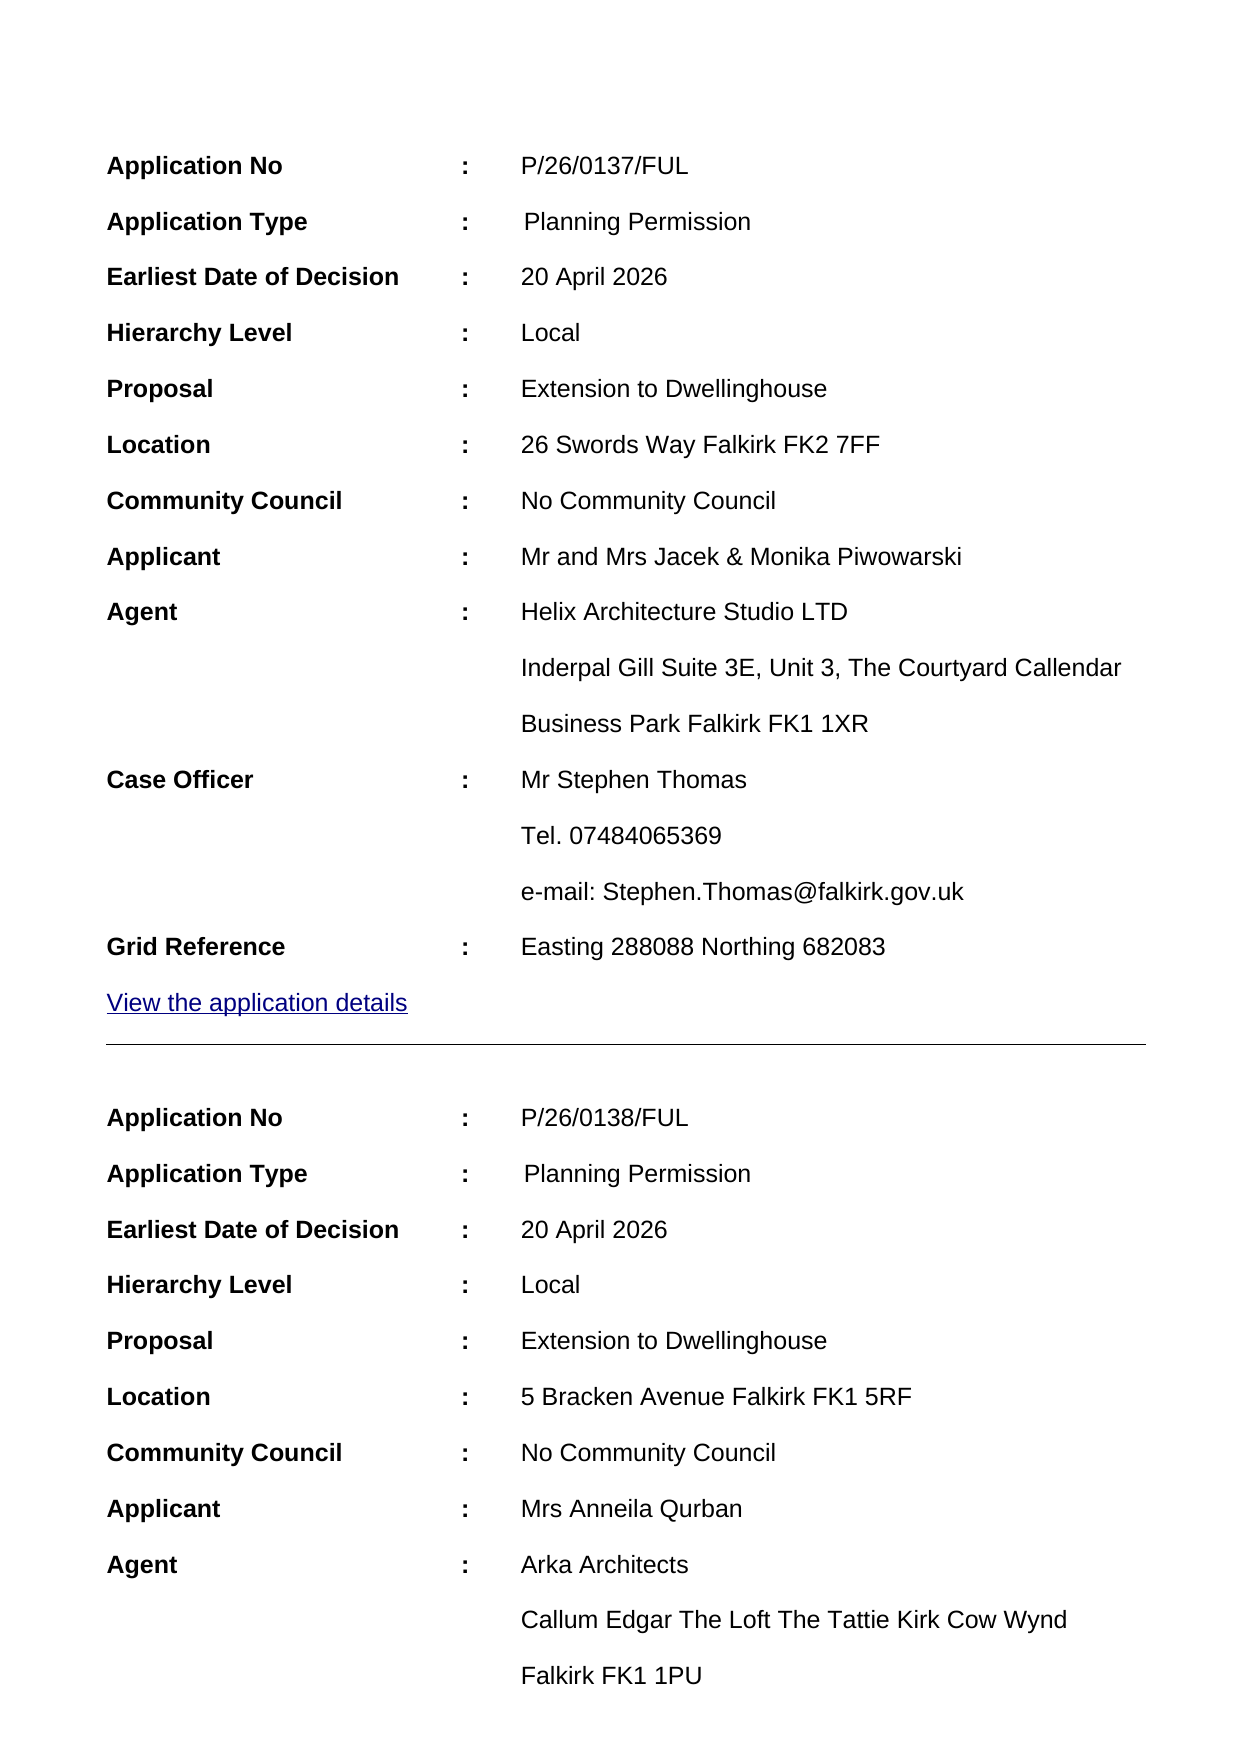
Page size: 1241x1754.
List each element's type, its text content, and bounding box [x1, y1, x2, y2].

text Location : 26 Swords Way Falkirk FK2 7FF [106, 430, 1146, 459]
text Earliest Date of Decision : 20 April 2026 [106, 262, 1146, 291]
text Agent : Helix Architecture Studio LTD [106, 597, 1146, 626]
text Tel. 07484065369 [106, 821, 1146, 849]
text Applicant : Mrs Anneila Qurban [106, 1494, 1146, 1523]
text Inderpal Gill Suite 3E, Unit 3, The Courtyard Callendar [106, 653, 1146, 682]
text Proposal : Extension to Dwellinghouse [106, 1326, 1146, 1355]
text Callum Edgar The Loft The Tattie Kirk Cow Wynd [106, 1606, 1146, 1634]
text Applicant : Mr and Mrs Jacek & Monika Piwowarski [106, 542, 1146, 570]
text Community Council : No Community Council [106, 486, 1146, 514]
text Business Park Falkirk FK1 1XR [106, 709, 1146, 738]
text Agent : Arka Architects [106, 1550, 1146, 1578]
text Earliest Date of Decision : 20 April 2026 [106, 1215, 1146, 1243]
text Falkirk FK1 1PU [106, 1661, 1146, 1690]
text Grid Reference : Easting 288088 Northing 682083 [106, 932, 1146, 961]
text Proposal : Extension to Dwellinghouse [106, 374, 1146, 403]
text View the application details [106, 988, 1146, 1017]
text Application Type : Planning Permission [106, 207, 1146, 235]
text e-mail: Stephen.Thomas@falkirk.gov.uk [106, 877, 1146, 905]
text Application No : P/26/0137/FUL [106, 151, 1146, 179]
text Hierarchy Level : Local [106, 1271, 1146, 1299]
text Case Officer : Mr Stephen Thomas [106, 765, 1146, 794]
text Application Type : Planning Permission [106, 1159, 1146, 1188]
text Application No : P/26/0138/FUL [106, 1103, 1146, 1132]
text Hierarchy Level : Local [106, 318, 1146, 347]
text Location : 5 Bracken Avenue Falkirk FK1 5RF [106, 1382, 1146, 1411]
text Community Council : No Community Council [106, 1438, 1146, 1467]
